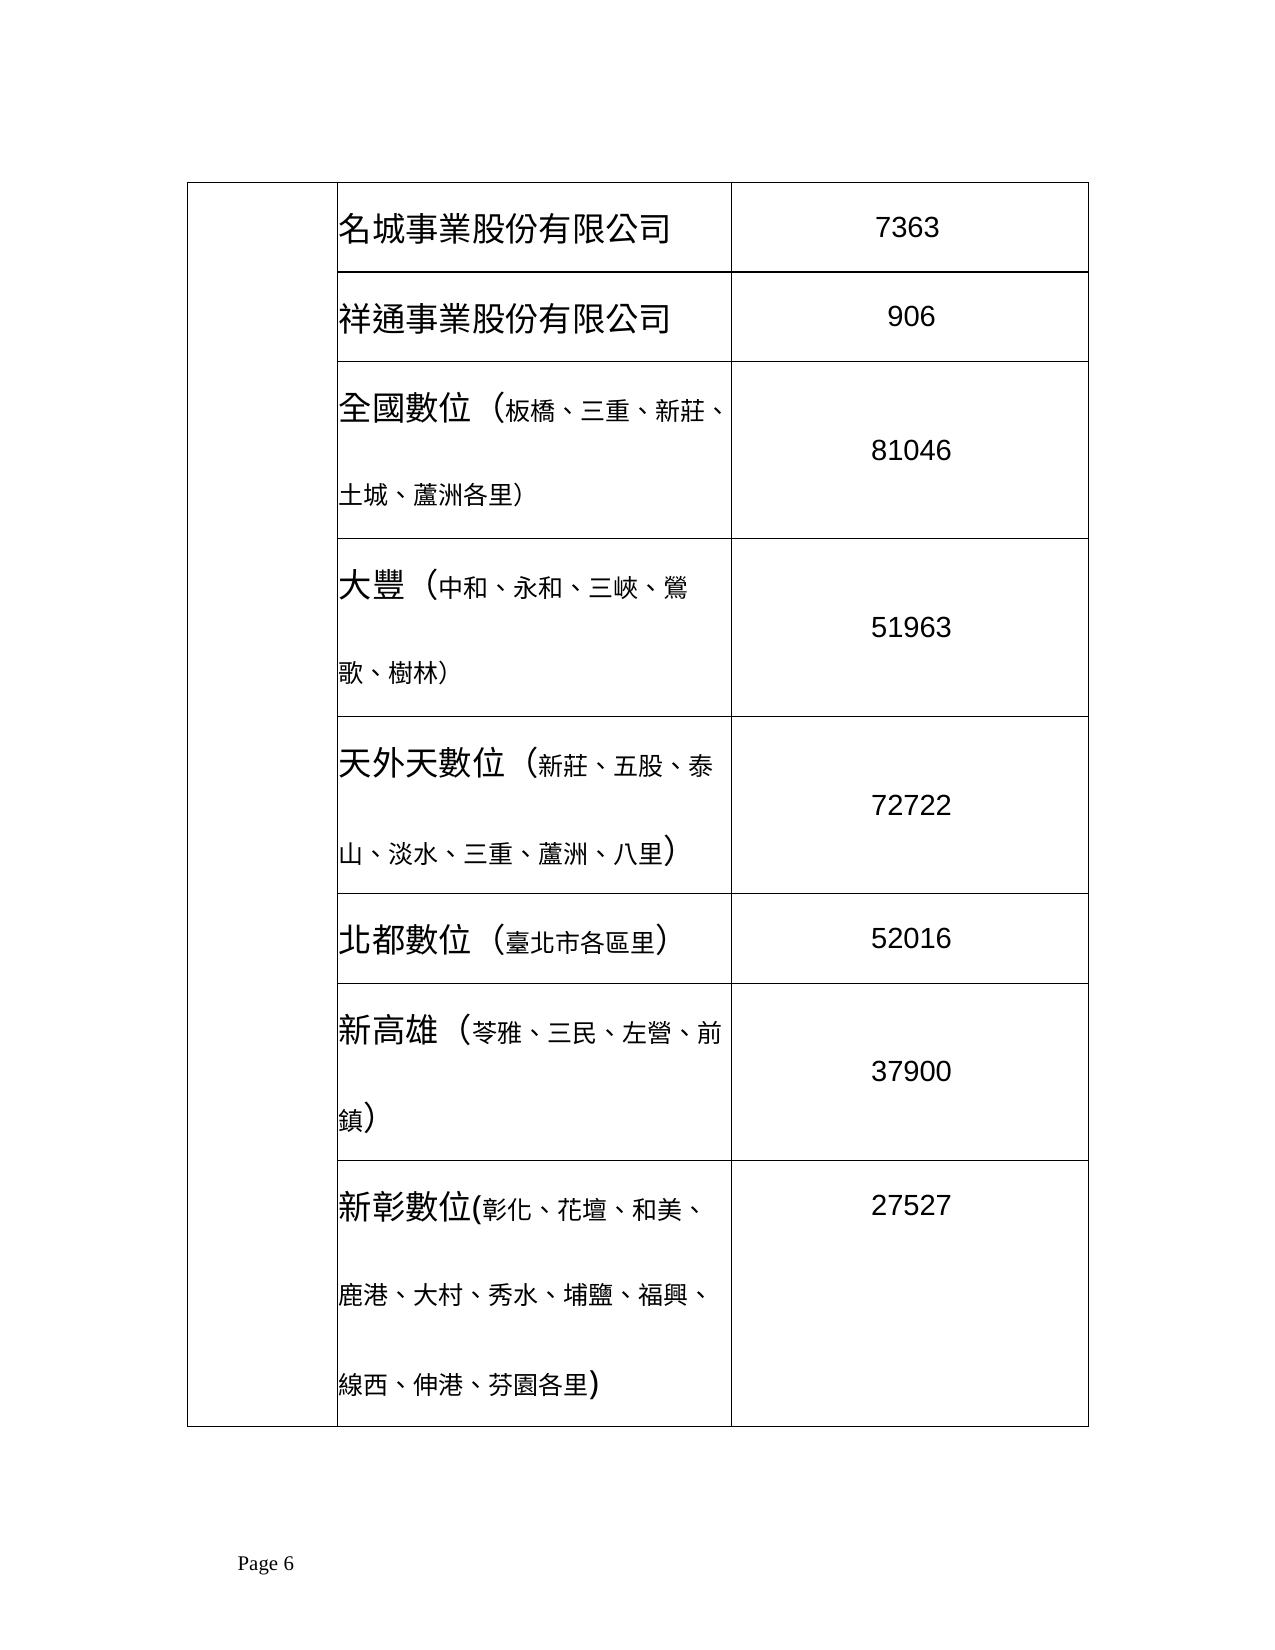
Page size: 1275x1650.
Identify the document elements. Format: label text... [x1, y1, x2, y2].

table_cell 81046 [732, 362, 1088, 538]
table_cell 新彰數位(彰化、花壇、和美、鹿港、大村、秀水、埔鹽、福興、線西、伸港、芬園各里) [338, 1161, 731, 1426]
table_cell 51963 [732, 539, 1088, 716]
table_cell 27527 [732, 1161, 1088, 1426]
table_cell 北都數位（臺北市各區里） [338, 894, 731, 982]
table_cell 大豐（中和、永和、三峽、鶯歌、樹林） [338, 539, 731, 716]
table_cell [188, 183, 337, 1426]
table_cell 7363 [732, 183, 1088, 271]
table_cell 906 [732, 273, 1088, 361]
table_cell 37900 [732, 984, 1088, 1160]
table_cell 72722 [732, 717, 1088, 893]
table_cell 名城事業股份有限公司 [338, 183, 731, 271]
table_cell 52016 [732, 894, 1088, 982]
table_cell 天外天數位（新莊、五股、泰山、淡水、三重、蘆洲、八里） [338, 717, 731, 893]
table_cell 新高雄（苓雅、三民、左營、前鎮） [338, 984, 731, 1160]
table_cell 祥通事業股份有限公司 [338, 273, 731, 361]
table_cell 全國數位（板橋、三重、新莊、土城、蘆洲各里） [338, 362, 731, 538]
